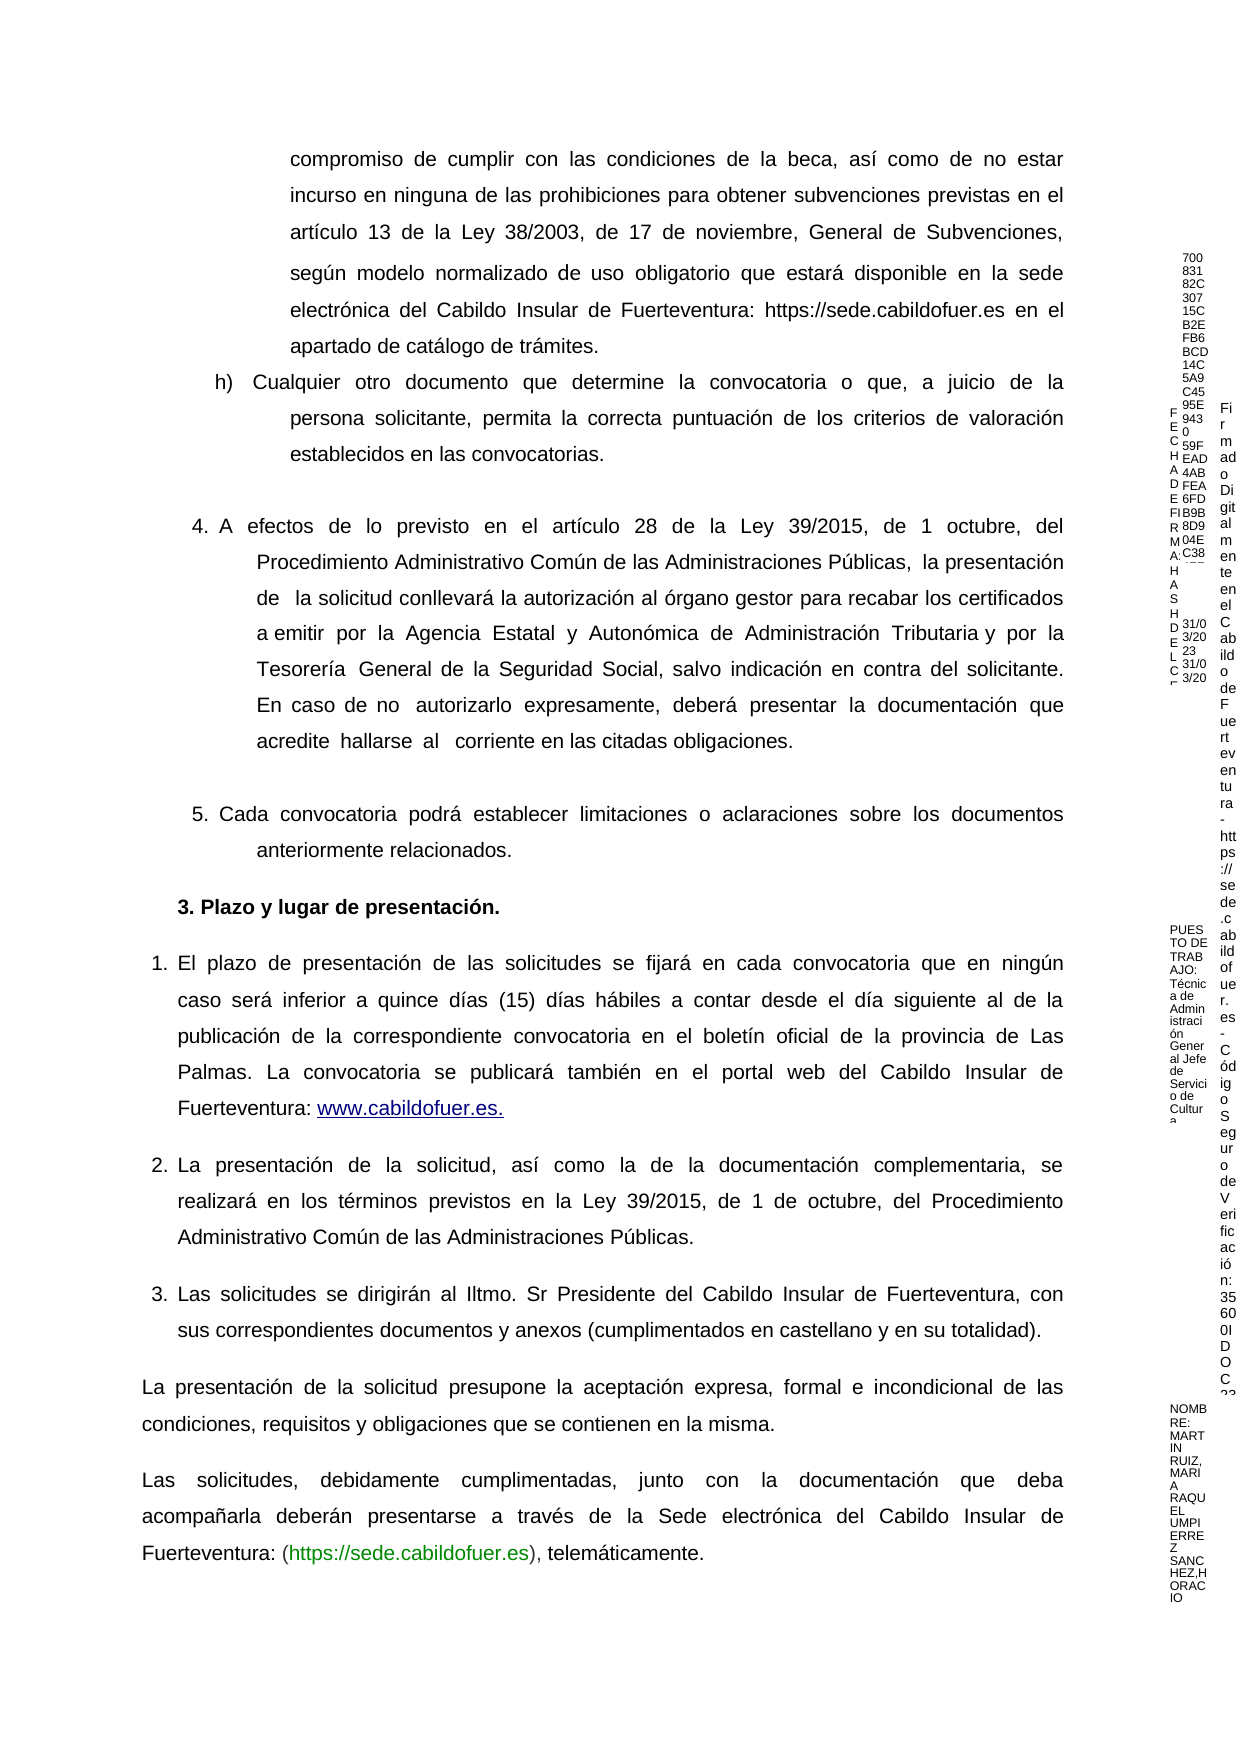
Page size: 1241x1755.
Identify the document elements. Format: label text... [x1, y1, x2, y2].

list 31/03/2023 [1182, 618, 1209, 658]
list La presentación de la solicitud, así como la de la documentación complementaria, se realizará en los términos previstos en la Ley 39/2015, de 1 de octubre, del Procedimiento Administrativo Común de las Administraciones Públicas. [151, 1153, 1064, 1249]
list Cualquier otro documento que determine la convocatoria o que, a juicio de la persona solicitante, permita la correcta puntuación de los criterios de valoración establecidos en las convocatorias. [214, 370, 1064, 466]
text NOMBRE: [1169, 1403, 1209, 1430]
list Cada convocatoria podrá establecer limitaciones o aclaraciones sobre los documentos anteriormente relacionados. [192, 801, 1064, 862]
text Técnica de Administración General Jefe de Servicio de Cultura [1169, 978, 1207, 1122]
list A efectos de lo previsto en el artículo 28 de la Ley 39/2015, de 1 octubre, del Procedimiento Administrativo Común de las Administraciones Públicas, la presentación de la solicitud conllevará la autorización al órgano gestor para recabar los certificados a emitir por la Agencia Estatal y Autonómica de Administración Tributaria y por la Tesorería General de la Seguridad Social, salvo indicación en contra del solicitante. En caso de no autorizarlo expresamente, deberá presentar la documentación que acredite hallarse al corriente en las citadas obligaciones. [192, 514, 1064, 753]
text MARTIN RUIZ,MARIA RAQUEL UMPIERREZ SANCHEZ,HORACIO [1169, 1430, 1207, 1605]
text PUESTO DE TRABAJO: [1169, 924, 1209, 977]
list El plazo de presentación de las solicitudes se fijará en cada convocatoria que en ningún caso será inferior a quince días (15) días hábiles a contar desde el día siguiente al de la publicación de la correspondiente convocatoria en el boletín oficial de la provincia de Las Palmas. La convocatoria se publicará también en el portal web del Cabildo Insular de Fuerteventura: www.cabildofuer.es. [151, 951, 1064, 1120]
list FECHA DE FIRMA: HASH DEL CERTIFICADO: [1169, 405, 1184, 684]
text 59FEAD4ABFEA6FDB9B8D904EC384FF03E228B38D [1182, 439, 1209, 562]
subtitle 3. Plazo y lugar de presentación. [177, 894, 1218, 918]
text La presentación de la solicitud presupone la aceptación expresa, formal e incondicional de las condiciones, requisitos y obligaciones que se contienen en la misma. [142, 1375, 1064, 1435]
text Las solicitudes, debidamente cumplimentadas, junto con la documentación que deba acompañarla deberán presentarse a través de la Sede electrónica del Cabildo Insular de Fuerteventura: (https://sede.cabildofuer.es), telemáticamente. [142, 1468, 1064, 1564]
list Las solicitudes se dirigirán al Iltmo. Sr Presidente del Cabildo Insular de Fuerteventura, con sus correspondientes documentos y anexos (cumplimentados en castellano y en su totalidad). [151, 1282, 1064, 1342]
list Firmado Digitalmente en el Cabildo de Fuerteventura - https://sede.cabildofuer.es - Código Seguro de Verificación: 35600IDOC23F32D5B2DB75264DAC [1220, 400, 1237, 1395]
list 31/03/2023 [1182, 658, 1209, 684]
text 70083182C30715CB2EFB6BCD14C5A9C4595E9430 [1182, 251, 1209, 439]
text compromiso de cumplir con las condiciones de la beca, así como de no estar incurso en ninguna de las prohibiciones para obtener subvenciones previstas en el artículo 13 de la Ley 38/2003, de 17 de noviembre, General de Subvenciones, según modelo normalizado de uso obligatorio que estará disponible en la sede electrónica del Cabildo Insular de Fuerteventura: https://sede.cabildofuer.es en el apartado de catálogo de trámites. [290, 147, 1064, 358]
